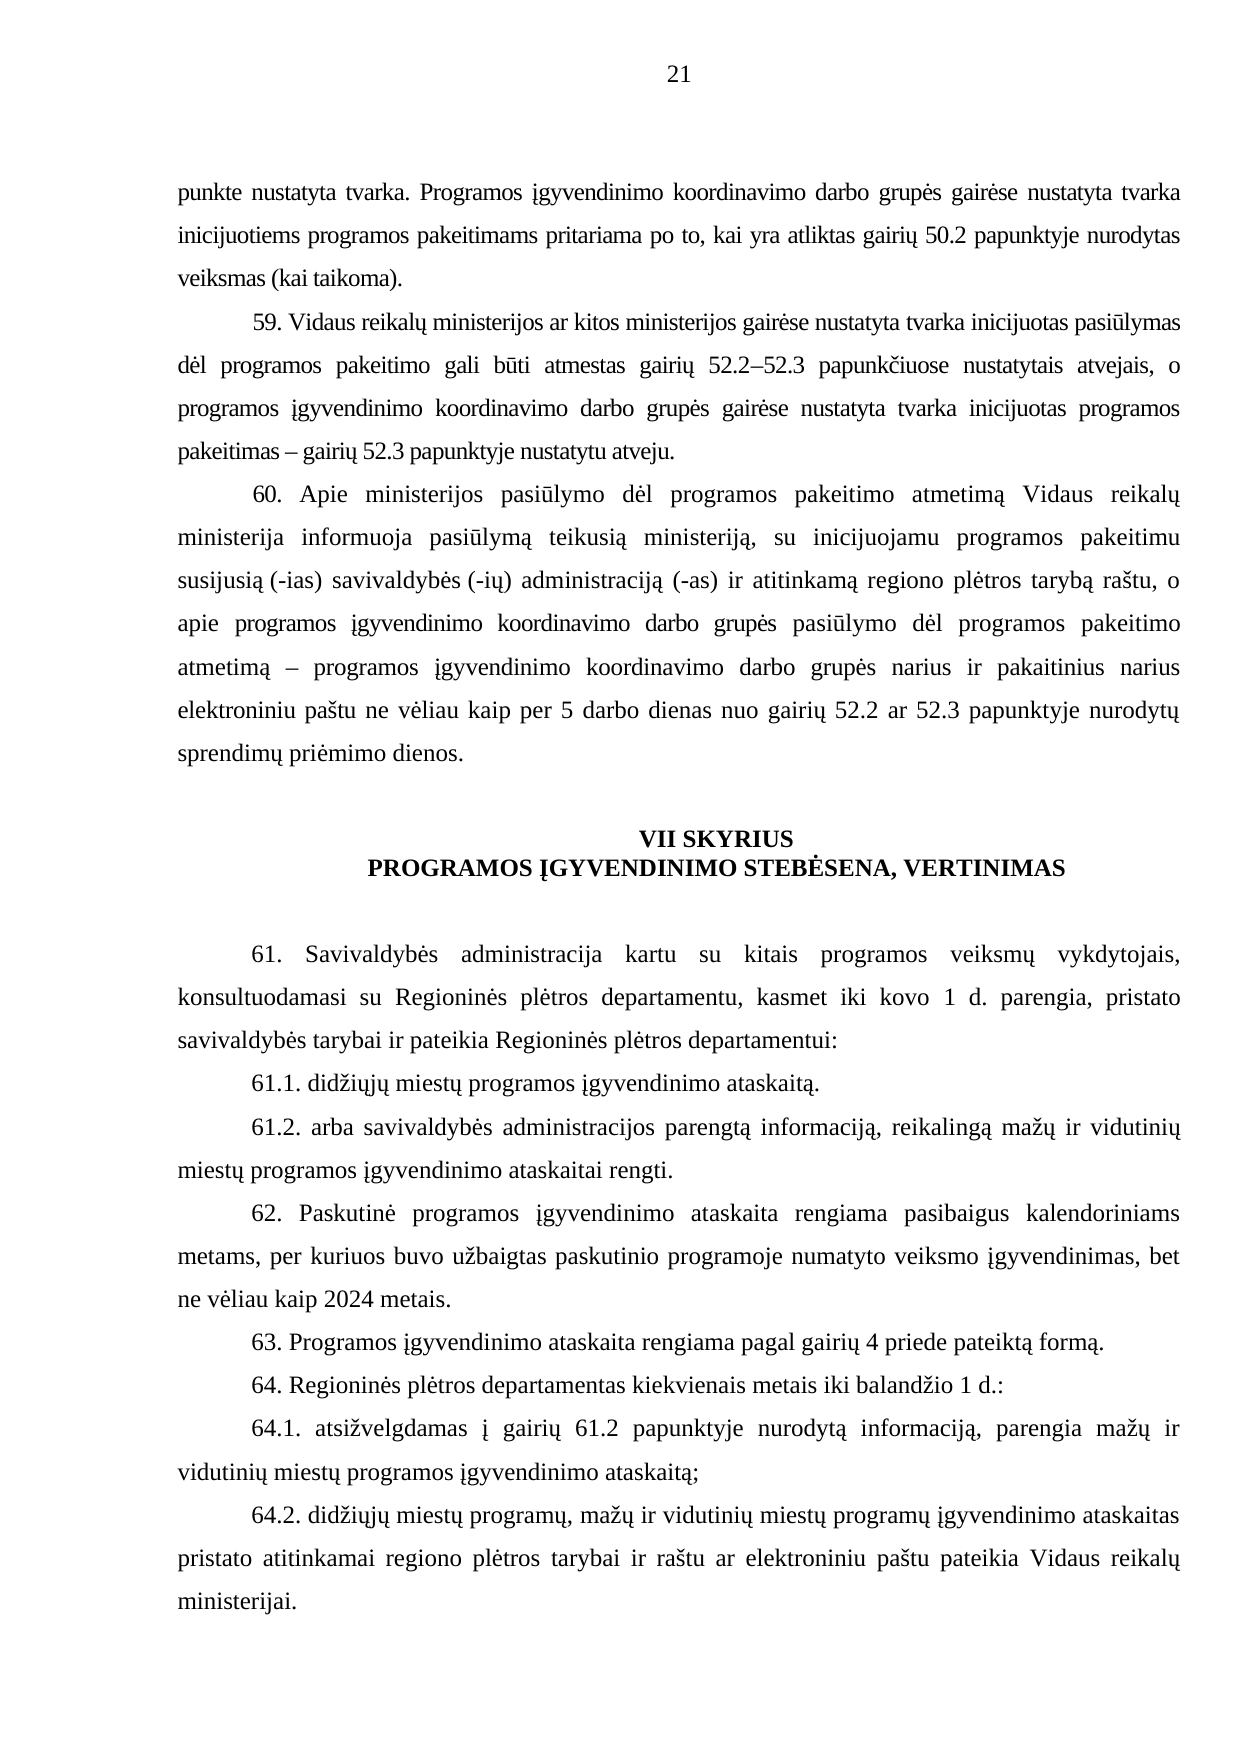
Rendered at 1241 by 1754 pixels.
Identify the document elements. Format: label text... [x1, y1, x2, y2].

text punkte nustatyta tvarka. Programos įgyvendinimo koordinavimo darbo grupės gairėse nustatyta tvarka inicijuotiems programos pakeitimams pritariama po to, kai yra atliktas gairių 50.2 papunktyje nurodytas veiksmas (kai taikoma). [177, 177, 1181, 292]
text 64.2. didžiųjų miestų programų, mažų ir vidutinių miestų programų įgyvendinimo ataskaitas pristato atitinkamai regiono plėtros tarybai ir raštu ar elektroniniu paštu pateikia Vidaus reikalų ministerijai. [177, 1500, 1181, 1615]
text 64.1. atsižvelgdamas į gairių 61.2 papunktyje nurodytą informaciją, parengia mažų ir vidutinių miestų programos įgyvendinimo ataskaitą; [177, 1413, 1181, 1485]
text 60. Apie ministerijos pasiūlymo dėl programos pakeitimo atmetimą Vidaus reikalų ministerija informuoja pasiūlymą teikusią ministeriją, su inicijuojamu programos pakeitimu susijusią (-ias) savivaldybės (-ių) administraciją (-as) ir atitinkamą regiono plėtros tarybą raštu, o apie programos įgyvendinimo koordinavimo darbo grupės pasiūlymo dėl programos pakeitimo atmetimą – programos įgyvendinimo koordinavimo darbo grupės narius ir pakaitinius narius elektroniniu paštu ne vėliau kaip per 5 darbo dienas nuo gairių 52.2 ar 52.3 papunktyje nurodytų sprendimų priėmimo dienos. [177, 479, 1181, 767]
text VII SKYRIUS [177, 824, 1181, 853]
text 62. Paskutinė programos įgyvendinimo ataskaita rengiama pasibaigus kalendoriniams metams, per kuriuos buvo užbaigtas paskutinio programoje numatyto veiksmo įgyvendinimas, bet ne vėliau kaip 2024 metais. [177, 1198, 1181, 1313]
text 59. Vidaus reikalų ministerijos ar kitos ministerijos gairėse nustatyta tvarka inicijuotas pasiūlymas dėl programos pakeitimo gali būti atmestas gairių 52.2–52.3 papunkčiuose nustatytais atvejais, o programos įgyvendinimo koordinavimo darbo grupės gairėse nustatyta tvarka inicijuotas programos pakeitimas – gairių 52.3 papunktyje nustatytu atveju. [177, 307, 1181, 465]
text PROGRAMOS ĮGYVENDINIMO STEBĖSENA, VERTINIMAS [177, 853, 1181, 882]
text 61.1. didžiųjų miestų programos įgyvendinimo ataskaitą. [177, 1068, 1181, 1097]
text 64. Regioninės plėtros departamentas kiekvienais metais iki balandžio 1 d.: [177, 1370, 1181, 1399]
text 61.2. arba savivaldybės administracijos parengtą informaciją, reikalingą mažų ir vidutinių miestų programos įgyvendinimo ataskaitai rengti. [177, 1112, 1181, 1183]
text 61. Savivaldybės administracija kartu su kitais programos veiksmų vykdytojais, konsultuodamasi su Regioninės plėtros departamentu, kasmet iki kovo 1 d. parengia, pristato savivaldybės tarybai ir pateikia Regioninės plėtros departamentui: [177, 939, 1181, 1054]
text 63. Programos įgyvendinimo ataskaita rengiama pagal gairių 4 priede pateiktą formą. [177, 1327, 1181, 1356]
